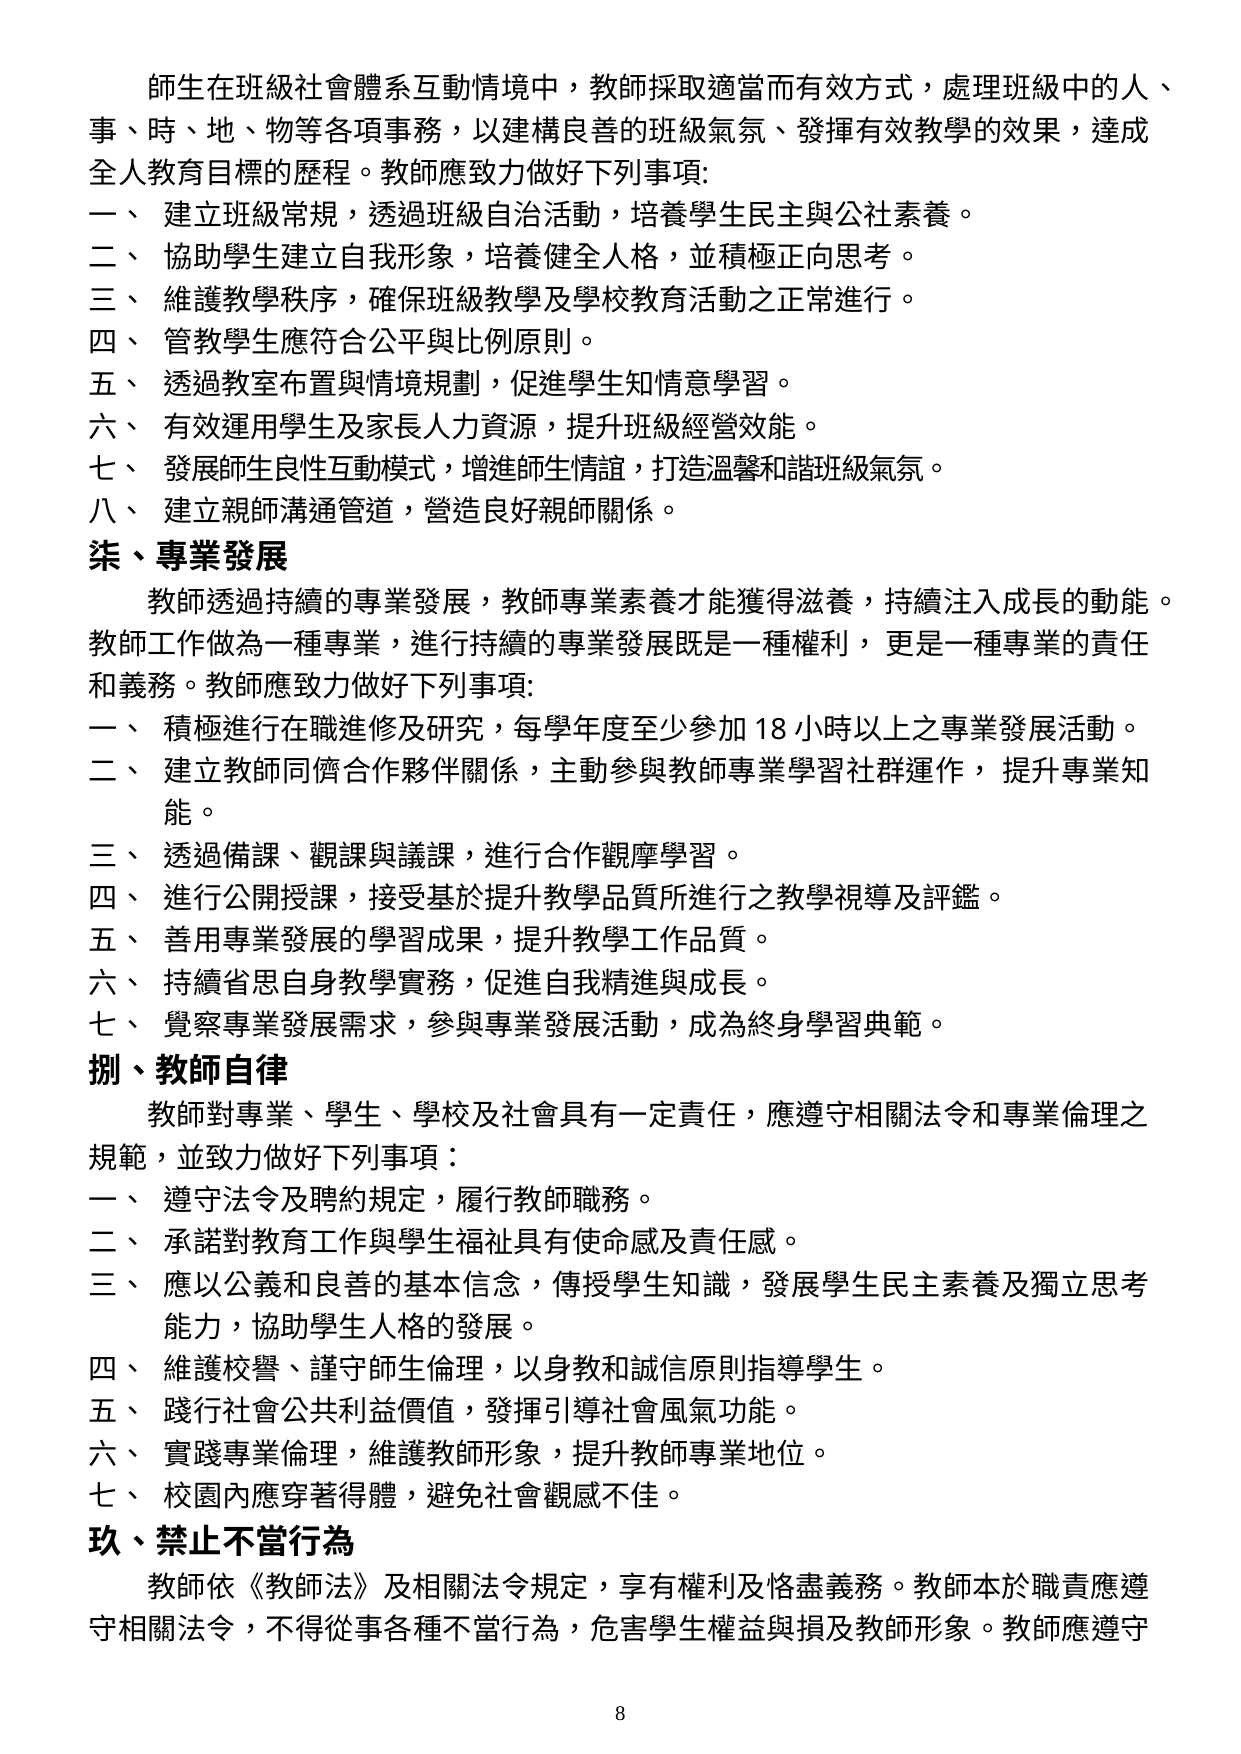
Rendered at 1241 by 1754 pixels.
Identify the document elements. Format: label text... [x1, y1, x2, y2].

list 積極進行在職進修及研究，每學年度至少參加 18 小時以上之專業發展活動。 [89, 705, 1152, 748]
list 建立教師同儕合作夥伴關係，主動參與教師專業學習社群運作， 提升專業知能。 [89, 748, 1152, 832]
list 建立親師溝通管道，營造良好親師關係。 [89, 488, 1152, 530]
text 教師依《教師法》及相關法令規定，享有權利及恪盡義務。教師本於職責應遵守相關法令，不得從事各種不當行為，危害學生權益與損及教師形象。教師應遵守 [89, 1563, 1152, 1648]
list 承諾對教育工作與學生福祉具有使命感及責任感。 [89, 1219, 1152, 1261]
list 透過備課、觀課與議課，進行合作觀摩學習。 [89, 832, 1152, 874]
list 管教學生應符合公平與比例原則。 [89, 319, 1152, 361]
list 實踐專業倫理，維護教師形象，提升教師專業地位。 [89, 1430, 1152, 1473]
list 建立班級常規，透過班級自治活動，培養學生民主與公社素養。 [89, 192, 1152, 234]
list 發展師生良性互動模式，增進師生情誼，打造溫馨和諧班級氣氛。 [89, 446, 1152, 488]
list 善用專業發展的學習成果，提升教學工作品質。 [89, 917, 1152, 959]
list 維護教學秩序，確保班級教學及學校教育活動之正常進行。 [89, 276, 1152, 319]
text 捌、教師自律 [89, 1044, 1152, 1092]
list 有效運用學生及家長人力資源，提升班級經營效能。 [89, 403, 1152, 446]
text 玖、禁止不當行為 [89, 1515, 1152, 1563]
text 教師對專業、學生、學校及社會具有一定責任，應遵守相關法令和專業倫理之規範，並致力做好下列事項： [89, 1092, 1152, 1177]
list 持續省思自身教學實務，促進自我精進與成長。 [89, 959, 1152, 1001]
list 協助學生建立自我形象，培養健全人格，並積極正向思考。 [89, 234, 1152, 276]
text 師生在班級社會體系互動情境中，教師採取適當而有效方式，處理班級中的人、事、時、地、物等各項事務，以建構良善的班級氣氛、發揮有效教學的效果，達成全人教育目標的歷程。教師應致力做好下列事項: [89, 65, 1152, 192]
list 透過教室布置與情境規劃，促進學生知情意學習。 [89, 361, 1152, 403]
list 遵守法令及聘約規定，履行教師職務。 [89, 1177, 1152, 1219]
list 覺察專業發展需求，參與專業發展活動，成為終身學習典範。 [89, 1001, 1152, 1044]
text 柒、專業發展 [89, 530, 1152, 578]
list 進行公開授課，接受基於提升教學品質所進行之教學視導及評鑑。 [89, 874, 1152, 917]
list 應以公義和良善的基本信念，傳授學生知識，發展學生民主素養及獨立思考能力，協助學生人格的發展。 [89, 1261, 1152, 1346]
list 校園內應穿著得體，避免社會觀感不佳。 [89, 1473, 1152, 1515]
text 教師透過持續的專業發展，教師專業素養才能獲得滋養，持續注入成長的動能。教師工作做為一種專業，進行持續的專業發展既是一種權利， 更是一種專業的責任和義務。教師應致力做好下列事項: [89, 578, 1152, 705]
list 踐行社會公共利益價值，發揮引導社會風氣功能。 [89, 1388, 1152, 1430]
list 維護校譽、謹守師生倫理，以身教和誠信原則指導學生。 [89, 1346, 1152, 1388]
